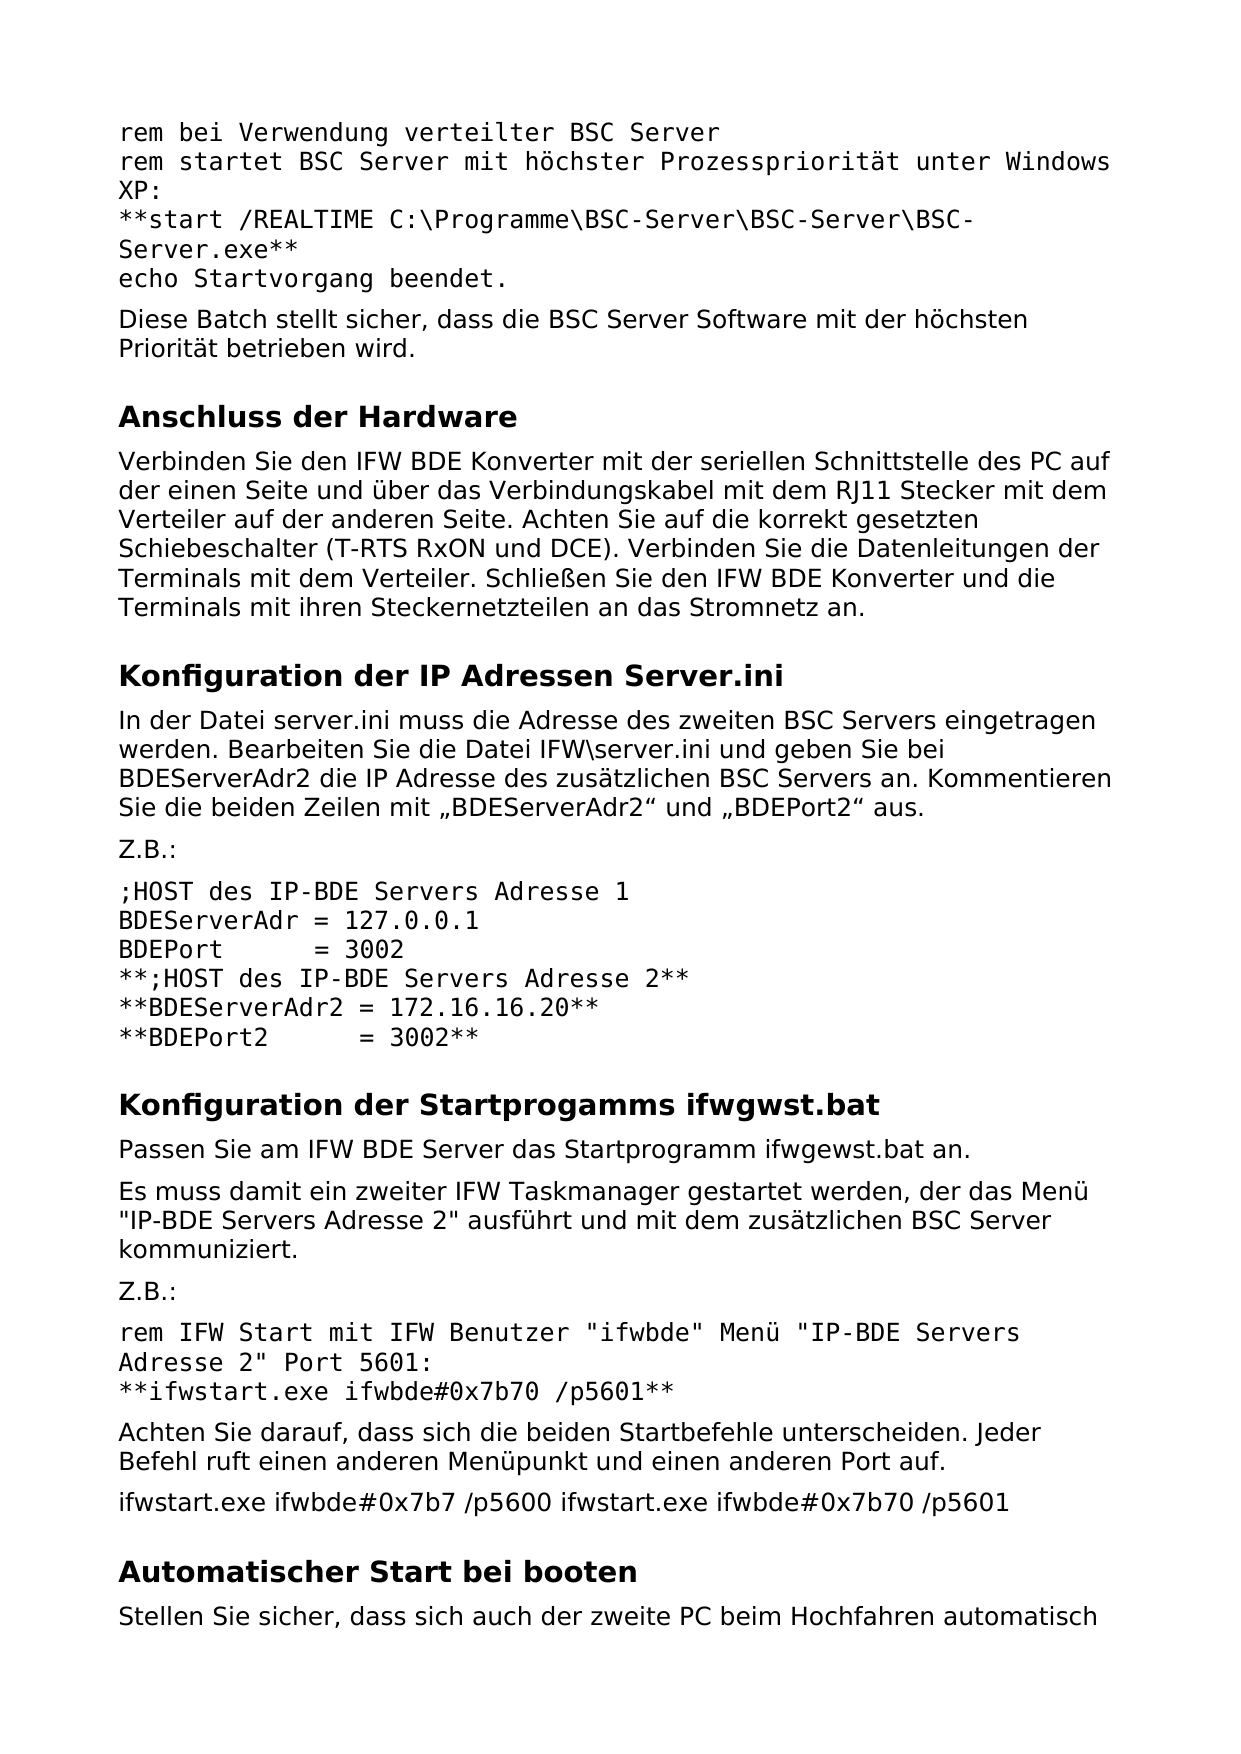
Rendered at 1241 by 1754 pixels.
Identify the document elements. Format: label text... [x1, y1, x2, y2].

text Achten Sie darauf, dass sich die beiden Startbefehle unterscheiden. Jeder Befehl ruft einen anderen Menüpunkt und einen anderen Port auf. [118, 1418, 1122, 1476]
text In der Datei server.ini muss die Adresse des zweiten BSC Servers eingetragen werden. Bearbeiten Sie die Datei IFW\server.ini und geben Sie bei BDEServerAdr2 die IP Adresse des zusätzlichen BSC Servers an. Kommentieren Sie die beiden Zeilen mit „BDEServerAdr2“ und „BDEPort2“ aus. [118, 706, 1122, 823]
text ;HOST des IP-BDE Servers Adresse 1 BDEServerAdr = 127.0.0.1 BDEPort = 3002 **;HOST des IP-BDE Servers Adresse 2** **BDEServerAdr2 = 172.16.16.20** **BDEPort2 = 3002** [118, 877, 1122, 1052]
subtitle Anschluss der Hardware [118, 401, 1122, 435]
text rem IFW Start mit IFW Benutzer "ifwbde" Menü "IP-BDE Servers Adresse 2" Port 5601: **ifwstart.exe ifwbde#0x7b70 /p5601** [118, 1318, 1122, 1406]
text Stellen Sie sicher, dass sich auch der zweite PC beim Hochfahren automatisch [118, 1602, 1122, 1631]
text Z.B.: [118, 835, 1122, 864]
text rem bei Verwendung verteilter BSC Server rem startet BSC Server mit höchster Prozesspriorität unter Windows XP: **start /REALTIME C:\Programme\BSC-Server\BSC-Server\BSC-Server.exe** echo Startvorgang beendet. [118, 118, 1122, 293]
subtitle Konfiguration der IP Adressen Server.ini [118, 660, 1122, 694]
text Passen Sie am IFW BDE Server das Startprogramm ifwgewst.bat an. [118, 1135, 1122, 1164]
subtitle Automatischer Start bei booten [118, 1555, 1122, 1589]
text Diese Batch stellt sicher, dass die BSC Server Software mit der höchsten Priorität betrieben wird. [118, 305, 1122, 363]
text Es muss damit ein zweiter IFW Taskmanager gestartet werden, der das Menü "IP-BDE Servers Adresse 2" ausführt und mit dem zusätzlichen BSC Server kommuniziert. [118, 1177, 1122, 1264]
text Verbinden Sie den IFW BDE Konverter mit der seriellen Schnittstelle des PC auf der einen Seite und über das Verbindungskabel mit dem RJ11 Stecker mit dem Verteiler auf der anderen Seite. Achten Sie auf die korrekt gesetzten Schiebeschalter (T-RTS RxON und DCE). Verbinden Sie die Datenleitungen der Terminals mit dem Verteiler. Schließen Sie den IFW BDE Konverter und die Terminals mit ihren Steckernetzteilen an das Stromnetz an. [118, 447, 1122, 622]
text ifwstart.exe ifwbde#0x7b7 /p5600 ifwstart.exe ifwbde#0x7b70 /p5601 [118, 1489, 1122, 1518]
subtitle Konfiguration der Startprogamms ifwgwst.bat [118, 1089, 1122, 1123]
text Z.B.: [118, 1277, 1122, 1306]
